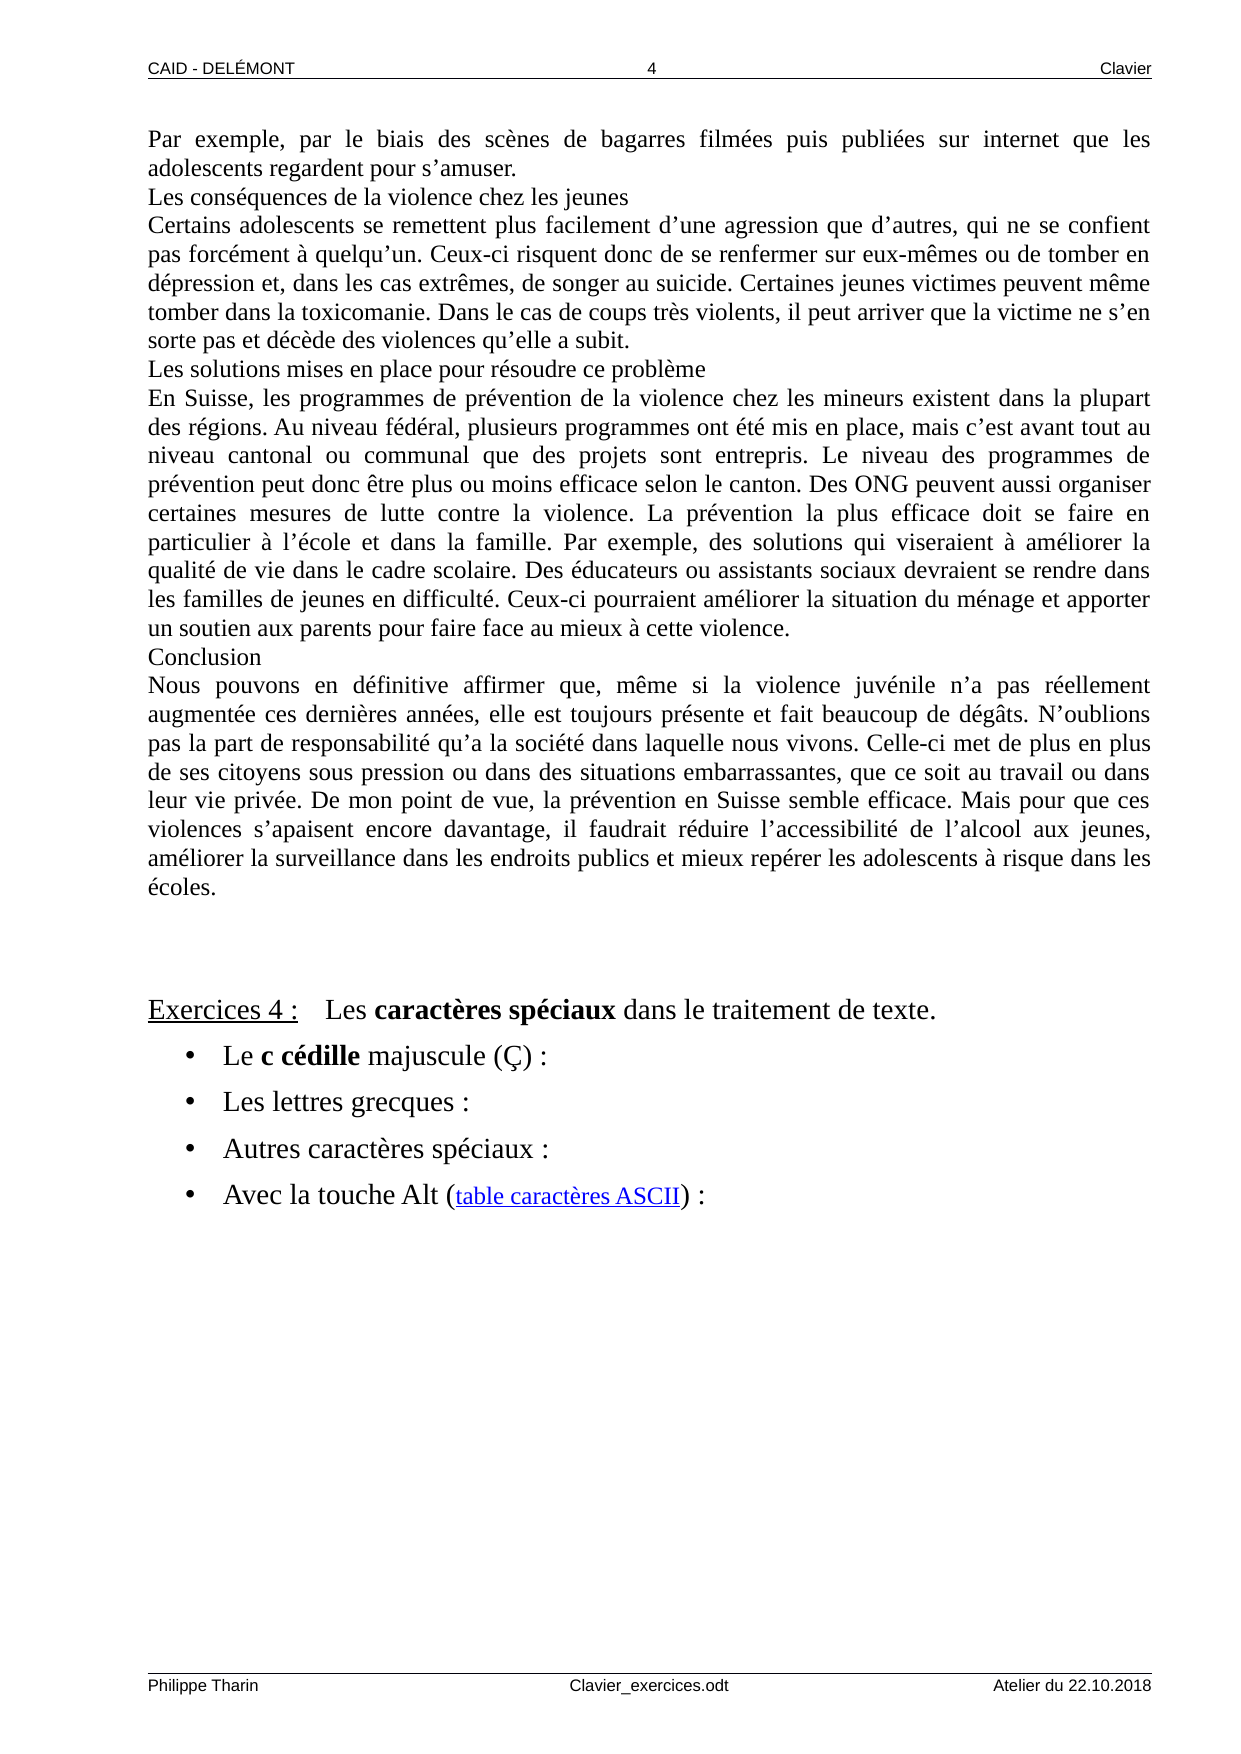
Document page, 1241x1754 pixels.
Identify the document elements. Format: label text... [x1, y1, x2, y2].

text Conclusion [148, 642, 1152, 670]
text Les conséquences de la violence chez les jeunes [148, 182, 1152, 210]
text En Suisse, les programmes de prévention de la violence chez les mineurs existent dans la plupart des régions. Au niveau fédéral, plusieurs programmes ont été mis en place, mais c’est avant tout au niveau cantonal ou communal que des projets sont entrepris. Le niveau des programmes de prévention peut donc être plus ou moins efficace selon le canton. Des ONG peuvent aussi organiser certaines mesures de lutte contre la violence. La prévention la plus efficace doit se faire en particulier à l’école et dans la famille. Par exemple, des solutions qui viseraient à améliorer la qualité de vie dans le cadre scolaire. Des éducateurs ou assistants sociaux devraient se rendre dans les familles de jeunes en difficulté. Ceux-ci pourraient améliorer la situation du ménage et apporter un soutien aux parents pour faire face au mieux à cette violence. [148, 383, 1152, 642]
text Par exemple, par le biais des scènes de bagarres filmées puis publiées sur internet que les adolescents regardent pour s’amuser. [148, 124, 1152, 182]
text Nous pouvons en définitive affirmer que, même si la violence juvénile n’a pas réellement augmentée ces dernières années, elle est toujours présente et fait beaucoup de dégâts. N’oublions pas la part de responsabilité qu’a la société dans laquelle nous vivons. Celle-ci met de plus en plus de ses citoyens sous pression ou dans des situations embarrassantes, que ce soit au travail ou dans leur vie privée. De mon point de vue, la prévention en Suisse semble efficace. Mais pour que ces violences s’apaisent encore davantage, il faudrait réduire l’accessibilité de l’alcool aux jeunes, améliorer la surveillance dans les endroits publics et mieux repérer les adolescents à risque dans les écoles. [148, 670, 1152, 900]
list Le c cédille majuscule (Ç) : [185, 1038, 1152, 1072]
list Les lettres grecques : [185, 1084, 1152, 1118]
list Avec la touche Alt (table caractères ASCII) : [185, 1177, 1152, 1211]
text Les solutions mises en place pour résoudre ce problème [148, 354, 1152, 383]
text Certains adolescents se remettent plus facilement d’une agression que d’autres, qui ne se confient pas forcément à quelqu’un. Ceux-ci risquent donc de se renfermer sur eux-mêmes ou de tomber en dépression et, dans les cas extrêmes, de songer au suicide. Certaines jeunes victimes peuvent même tomber dans la toxicomanie. Dans le cas de coups très violents, il peut arriver que la victime ne s’en sorte pas et décède des violences qu’elle a subit. [148, 210, 1152, 354]
text Exercices 4 : Les caractères spéciaux dans le traitement de texte. [148, 992, 1152, 1026]
list Autres caractères spéciaux : [185, 1131, 1152, 1164]
